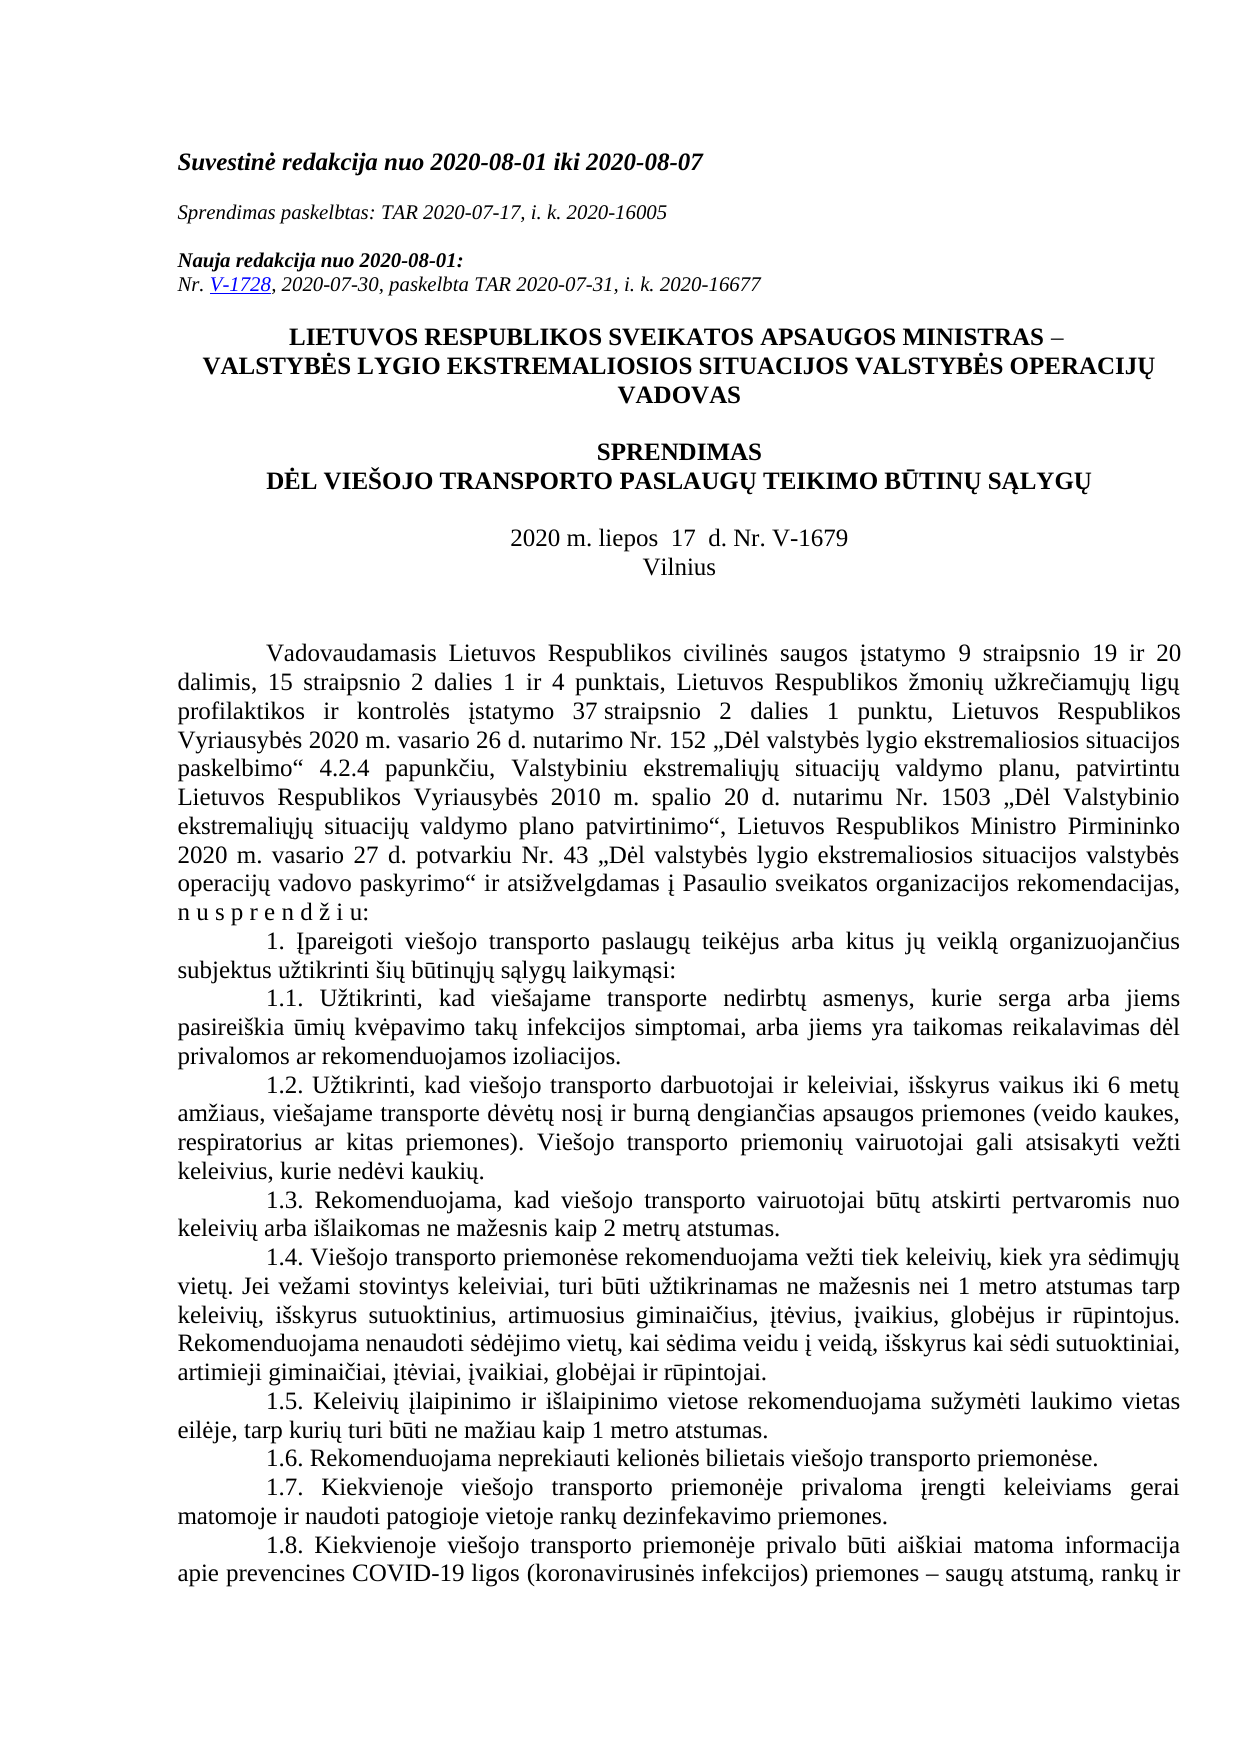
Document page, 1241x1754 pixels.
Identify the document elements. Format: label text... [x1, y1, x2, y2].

text 1.4. Viešojo transporto priemonėse rekomenduojama vežti tiek keleivių, kiek yra sėdimųjų vietų. Jei vežami stovintys keleiviai, turi būti užtikrinamas ne mažesnis nei 1 metro atstumas tarp keleivių, išskyrus sutuoktinius, artimuosius giminaičius, įtėvius, įvaikius, globėjus ir rūpintojus. Rekomenduojama nenaudoti sėdėjimo vietų, kai sėdima veidu į veidą, išskyrus kai sėdi sutuoktiniai, artimieji giminaičiai, įtėviai, įvaikiai, globėjai ir rūpintojai. [177, 1242, 1181, 1386]
text 1.1. Užtikrinti, kad viešajame transporte nedirbtų asmenys, kurie serga arba jiems pasireiškia ūmių kvėpavimo takų infekcijos simptomai, arba jiems yra taikomas reikalavimas dėl privalomos ar rekomenduojamos izoliacijos. [177, 983, 1181, 1070]
text Nr. V-1728, 2020-07-30, paskelbta TAR 2020-07-31, i. k. 2020-16677 [177, 272, 1181, 296]
text 1.2. Užtikrinti, kad viešojo transporto darbuotojai ir keleiviai, išskyrus vaikus iki 6 metų amžiaus, viešajame transporte dėvėtų nosį ir burną dengiančias apsaugos priemones (veido kaukes, respiratorius ar kitas priemones). Viešojo transporto priemonių vairuotojai gali atsisakyti vežti keleivius, kurie nedėvi kaukių. [177, 1070, 1181, 1185]
text 1.8. Kiekvienoje viešojo transporto priemonėje privalo būti aiškiai matoma informacija apie prevencines COVID-19 ligos (koronavirusinės infekcijos) priemones – saugų atstumą, rankų ir [177, 1530, 1181, 1587]
text 1.6. Rekomenduojama neprekiauti kelionės bilietais viešojo transporto priemonėse. [177, 1443, 1181, 1472]
text Nauja redakcija nuo 2020-08-01: [177, 248, 1181, 272]
text 2020 m. liepos 17 d. Nr. V-1679 [177, 523, 1181, 552]
text LIETUVOS RESPUBLIKOS SVEIKATOS APSAUGOS MINISTRAS – VALSTYBĖS LYGIO EKSTREMALIOSIOS SITUACIJOS VALSTYBĖS OPERACIJŲ VADOVAS [177, 322, 1181, 408]
text DĖL VIEŠOJO TRANSPORTO PASLAUGŲ TEIKIMO BŪTINŲ SĄLYGŲ [177, 466, 1181, 495]
text 1.7. Kiekvienoje viešojo transporto priemonėje privaloma įrengti keleiviams gerai matomoje ir naudoti patogioje vietoje rankų dezinfekavimo priemones. [177, 1472, 1181, 1530]
text 1.3. Rekomenduojama, kad viešojo transporto vairuotojai būtų atskirti pertvaromis nuo keleivių arba išlaikomas ne mažesnis kaip 2 metrų atstumas. [177, 1185, 1181, 1242]
text SPRENDIMAS [177, 437, 1181, 466]
text Vilnius [177, 552, 1181, 581]
text Sprendimas paskelbtas: TAR 2020-07-17, i. k. 2020-16005 [177, 200, 1181, 224]
text 1.5. Keleivių įlaipinimo ir išlaipinimo vietose rekomenduojama sužymėti laukimo vietas eilėje, tarp kurių turi būti ne mažiau kaip 1 metro atstumas. [177, 1386, 1181, 1443]
text 1. Įpareigoti viešojo transporto paslaugų teikėjus arba kitus jų veiklą organizuojančius subjektus užtikrinti šių būtinųjų sąlygų laikymąsi: [177, 926, 1181, 983]
text Vadovaudamasis Lietuvos Respublikos civilinės saugos įstatymo 9 straipsnio 19 ir 20 dalimis, 15 straipsnio 2 dalies 1 ir 4 punktais, Lietuvos Respublikos žmonių užkrečiamųjų ligų profilaktikos ir kontrolės įstatymo 37 straipsnio 2 dalies 1 punktu, Lietuvos Respublikos Vyriausybės 2020 m. vasario 26 d. nutarimo Nr. 152 „Dėl valstybės lygio ekstremaliosios situacijos paskelbimo“ 4.2.4 papunkčiu, Valstybiniu ekstremaliųjų situacijų valdymo planu, patvirtintu Lietuvos Respublikos Vyriausybės 2010 m. spalio 20 d. nutarimu Nr. 1503 „Dėl Valstybinio ekstremaliųjų situacijų valdymo plano patvirtinimo“, Lietuvos Respublikos Ministro Pirmininko 2020 m. vasario 27 d. potvarkiu Nr. 43 „Dėl valstybės lygio ekstremaliosios situacijos valstybės operacijų vadovo paskyrimo“ ir atsižvelgdamas į Pasaulio sveikatos organizacijos rekomendacijas, n u s p r e n d ž i u: [177, 638, 1181, 926]
text Suvestinė redakcija nuo 2020-08-01 iki 2020-08-07 [177, 147, 1181, 176]
